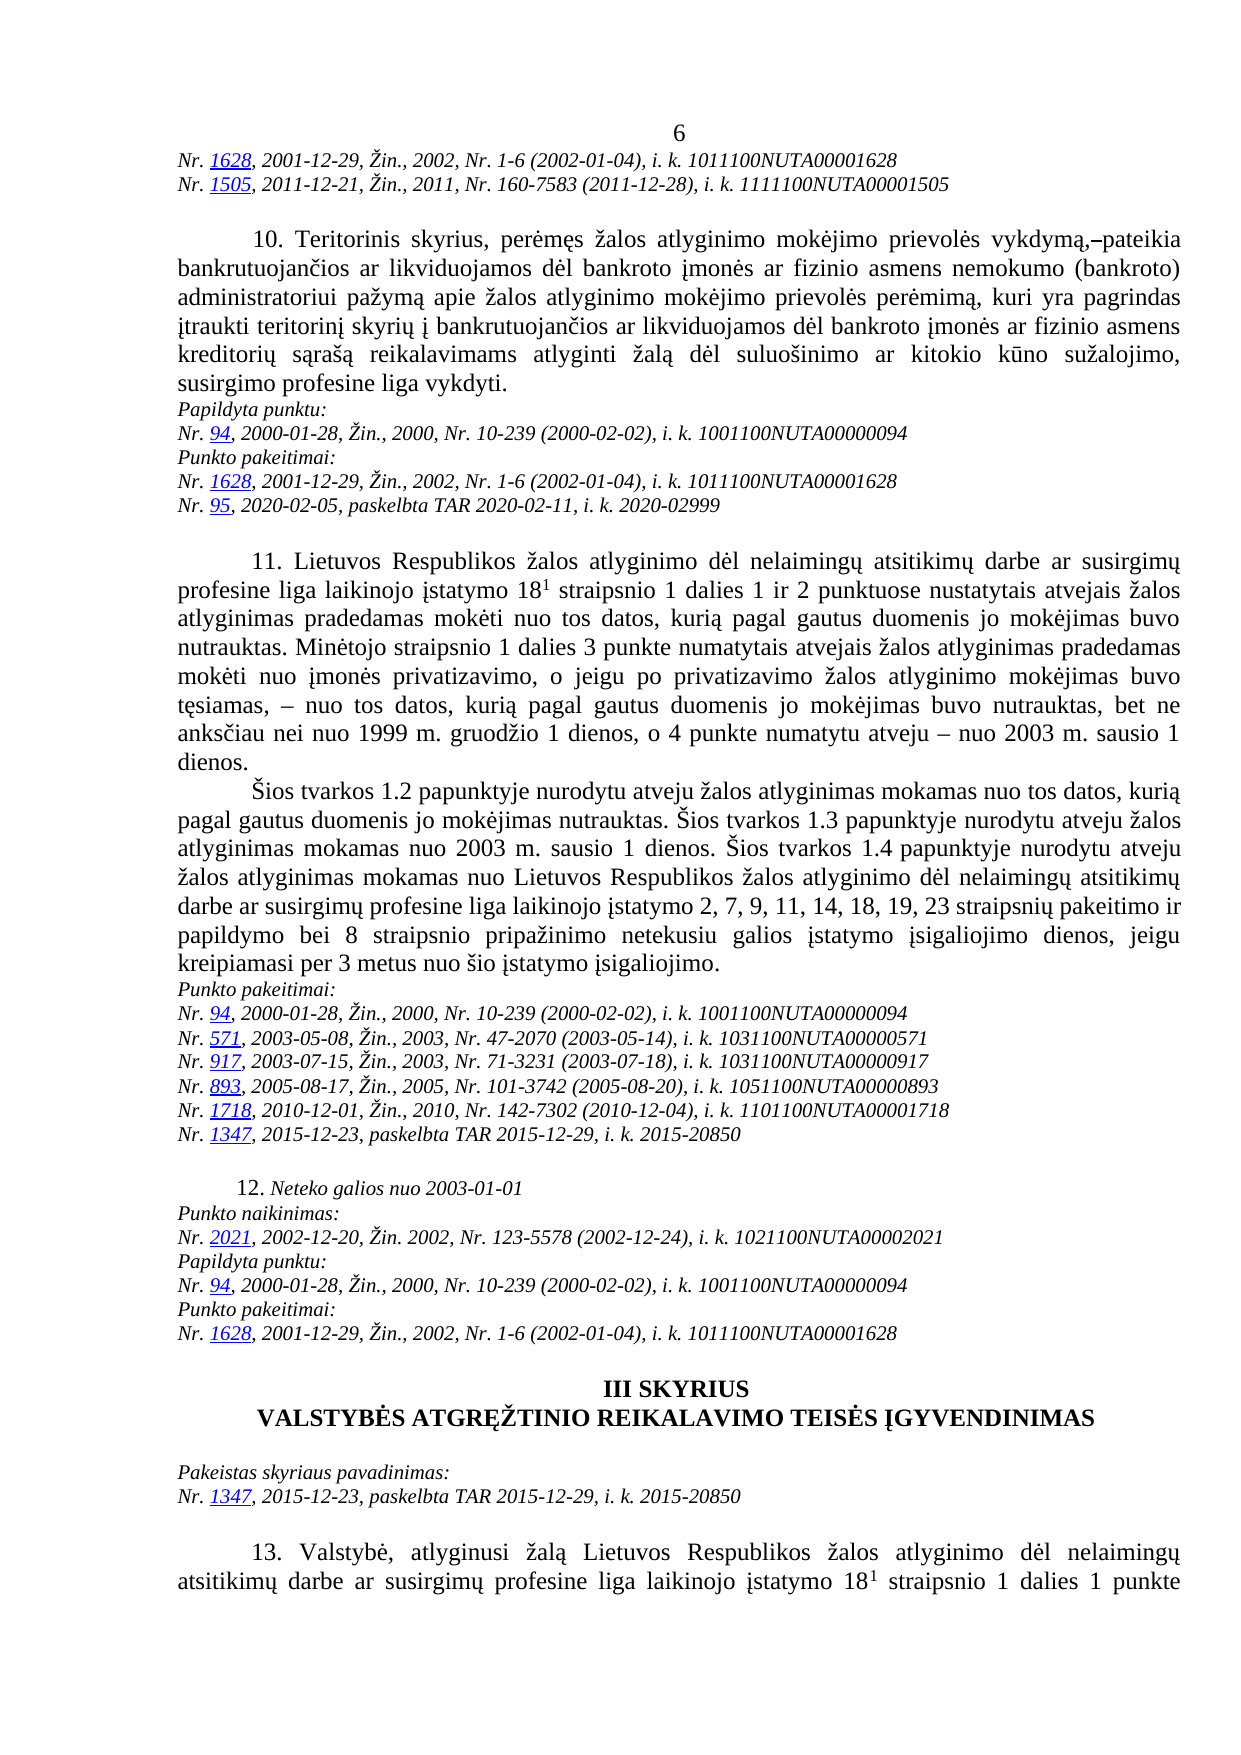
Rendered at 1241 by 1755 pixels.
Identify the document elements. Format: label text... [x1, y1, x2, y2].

text Punkto naikinimas: [177, 1201, 1181, 1225]
text Nr. 94, 2000-01-28, Žin., 2000, Nr. 10-239 (2000-02-02), i. k. 1001100NUTA00000094 [177, 421, 1181, 445]
text Punkto pakeitimai: [177, 1297, 1181, 1321]
text 12. Neteko galios nuo 2003-01-01 [177, 1174, 1181, 1201]
text Nr. 2021, 2002-12-20, Žin. 2002, Nr. 123-5578 (2002-12-24), i. k. 1021100NUTA00002021 [177, 1225, 1181, 1249]
text Punkto pakeitimai: [177, 977, 1181, 1001]
text Nr. 1628, 2001-12-29, Žin., 2002, Nr. 1-6 (2002-01-04), i. k. 1011100NUTA00001628 [177, 469, 1181, 493]
text Nr. 95, 2020-02-05, paskelbta TAR 2020-02-11, i. k. 2020-02999 [177, 493, 1181, 517]
text 13. Valstybė, atlyginusi žalą Lietuvos Respublikos žalos atlyginimo dėl nelaimingų atsitikimų darbe ar susirgimų profesine liga laikinojo įstatymo 181 straipsnio 1 dalies 1 punkte [177, 1537, 1181, 1594]
text Nr. 893, 2005-08-17, Žin., 2005, Nr. 101-3742 (2005-08-20), i. k. 1051100NUTA00000893 [177, 1073, 1181, 1098]
text Nr. 94, 2000-01-28, Žin., 2000, Nr. 10-239 (2000-02-02), i. k. 1001100NUTA00000094 [177, 1001, 1181, 1025]
text Nr. 917, 2003-07-15, Žin., 2003, Nr. 71-3231 (2003-07-18), i. k. 1031100NUTA00000917 [177, 1049, 1181, 1073]
text Punkto pakeitimai: [177, 445, 1181, 469]
text Nr. 571, 2003-05-08, Žin., 2003, Nr. 47-2070 (2003-05-14), i. k. 1031100NUTA00000571 [177, 1025, 1181, 1049]
text Nr. 1347, 2015-12-23, paskelbta TAR 2015-12-29, i. k. 2015-20850 [177, 1484, 1181, 1508]
text Papildyta punktu: [177, 1249, 1181, 1273]
text Papildyta punktu: [177, 397, 1181, 421]
text Nr. 94, 2000-01-28, Žin., 2000, Nr. 10-239 (2000-02-02), i. k. 1001100NUTA00000094 [177, 1273, 1181, 1297]
text Nr. 1718, 2010-12-01, Žin., 2010, Nr. 142-7302 (2010-12-04), i. k. 1101100NUTA00001718 [177, 1098, 1181, 1122]
text 10. Teritorinis skyrius, perėmęs žalos atlyginimo mokėjimo prievolės vykdymą, pateikia bankrutuojančios ar likviduojamos dėl bankroto įmonės ar fizinio asmens nemokumo (bankroto) administratoriui pažymą apie žalos atlyginimo mokėjimo prievolės perėmimą, kuri yra pagrindas įtraukti teritorinį skyrių į bankrutuojančios ar likviduojamos dėl bankroto įmonės ar fizinio asmens kreditorių sąrašą reikalavimams atlyginti žalą dėl suluošinimo ar kitokio kūno sužalojimo, susirgimo profesine liga vykdyti. [177, 224, 1181, 397]
text III SKYRIUS VALSTYBĖS ATGRĘŽTINIO REIKALAVIMO TEISĖS ĮGYVENDINIMAS [177, 1374, 1181, 1431]
text Nr. 1628, 2001-12-29, Žin., 2002, Nr. 1-6 (2002-01-04), i. k. 1011100NUTA00001628 [177, 148, 1181, 172]
text 11. Lietuvos Respublikos žalos atlyginimo dėl nelaimingų atsitikimų darbe ar susirgimų profesine liga laikinojo įstatymo 181 straipsnio 1 dalies 1 ir 2 punktuose nustatytais atvejais žalos atlyginimas pradedamas mokėti nuo tos datos, kurią pagal gautus duomenis jo mokėjimas buvo nutrauktas. Minėtojo straipsnio 1 dalies 3 punkte numatytais atvejais žalos atlyginimas pradedamas mokėti nuo įmonės privatizavimo, o jeigu po privatizavimo žalos atlyginimo mokėjimas buvo tęsiamas, – nuo tos datos, kurią pagal gautus duomenis jo mokėjimas buvo nutrauktas, bet ne anksčiau nei nuo 1999 m. gruodžio 1 dienos, o 4 punkte numatytu atveju – nuo 2003 m. sausio 1 dienos. [177, 546, 1181, 776]
text Pakeistas skyriaus pavadinimas: [177, 1460, 1181, 1484]
text Nr. 1347, 2015-12-23, paskelbta TAR 2015-12-29, i. k. 2015-20850 [177, 1122, 1181, 1146]
text Nr. 1505, 2011-12-21, Žin., 2011, Nr. 160-7583 (2011-12-28), i. k. 1111100NUTA00001505 [177, 172, 1181, 196]
text Šios tvarkos 1.2 papunktyje nurodytu atveju žalos atlyginimas mokamas nuo tos datos, kurią pagal gautus duomenis jo mokėjimas nutrauktas. Šios tvarkos 1.3 papunktyje nurodytu atveju žalos atlyginimas mokamas nuo 2003 m. sausio 1 dienos. Šios tvarkos 1.4 papunktyje nurodytu atveju žalos atlyginimas mokamas nuo Lietuvos Respublikos žalos atlyginimo dėl nelaimingų atsitikimų darbe ar susirgimų profesine liga laikinojo įstatymo 2, 7, 9, 11, 14, 18, 19, 23 straipsnių pakeitimo ir papildymo bei 8 straipsnio pripažinimo netekusiu galios įstatymo įsigaliojimo dienos, jeigu kreipiamasi per 3 metus nuo šio įstatymo įsigaliojimo. [177, 776, 1181, 977]
text Nr. 1628, 2001-12-29, Žin., 2002, Nr. 1-6 (2002-01-04), i. k. 1011100NUTA00001628 [177, 1321, 1181, 1345]
